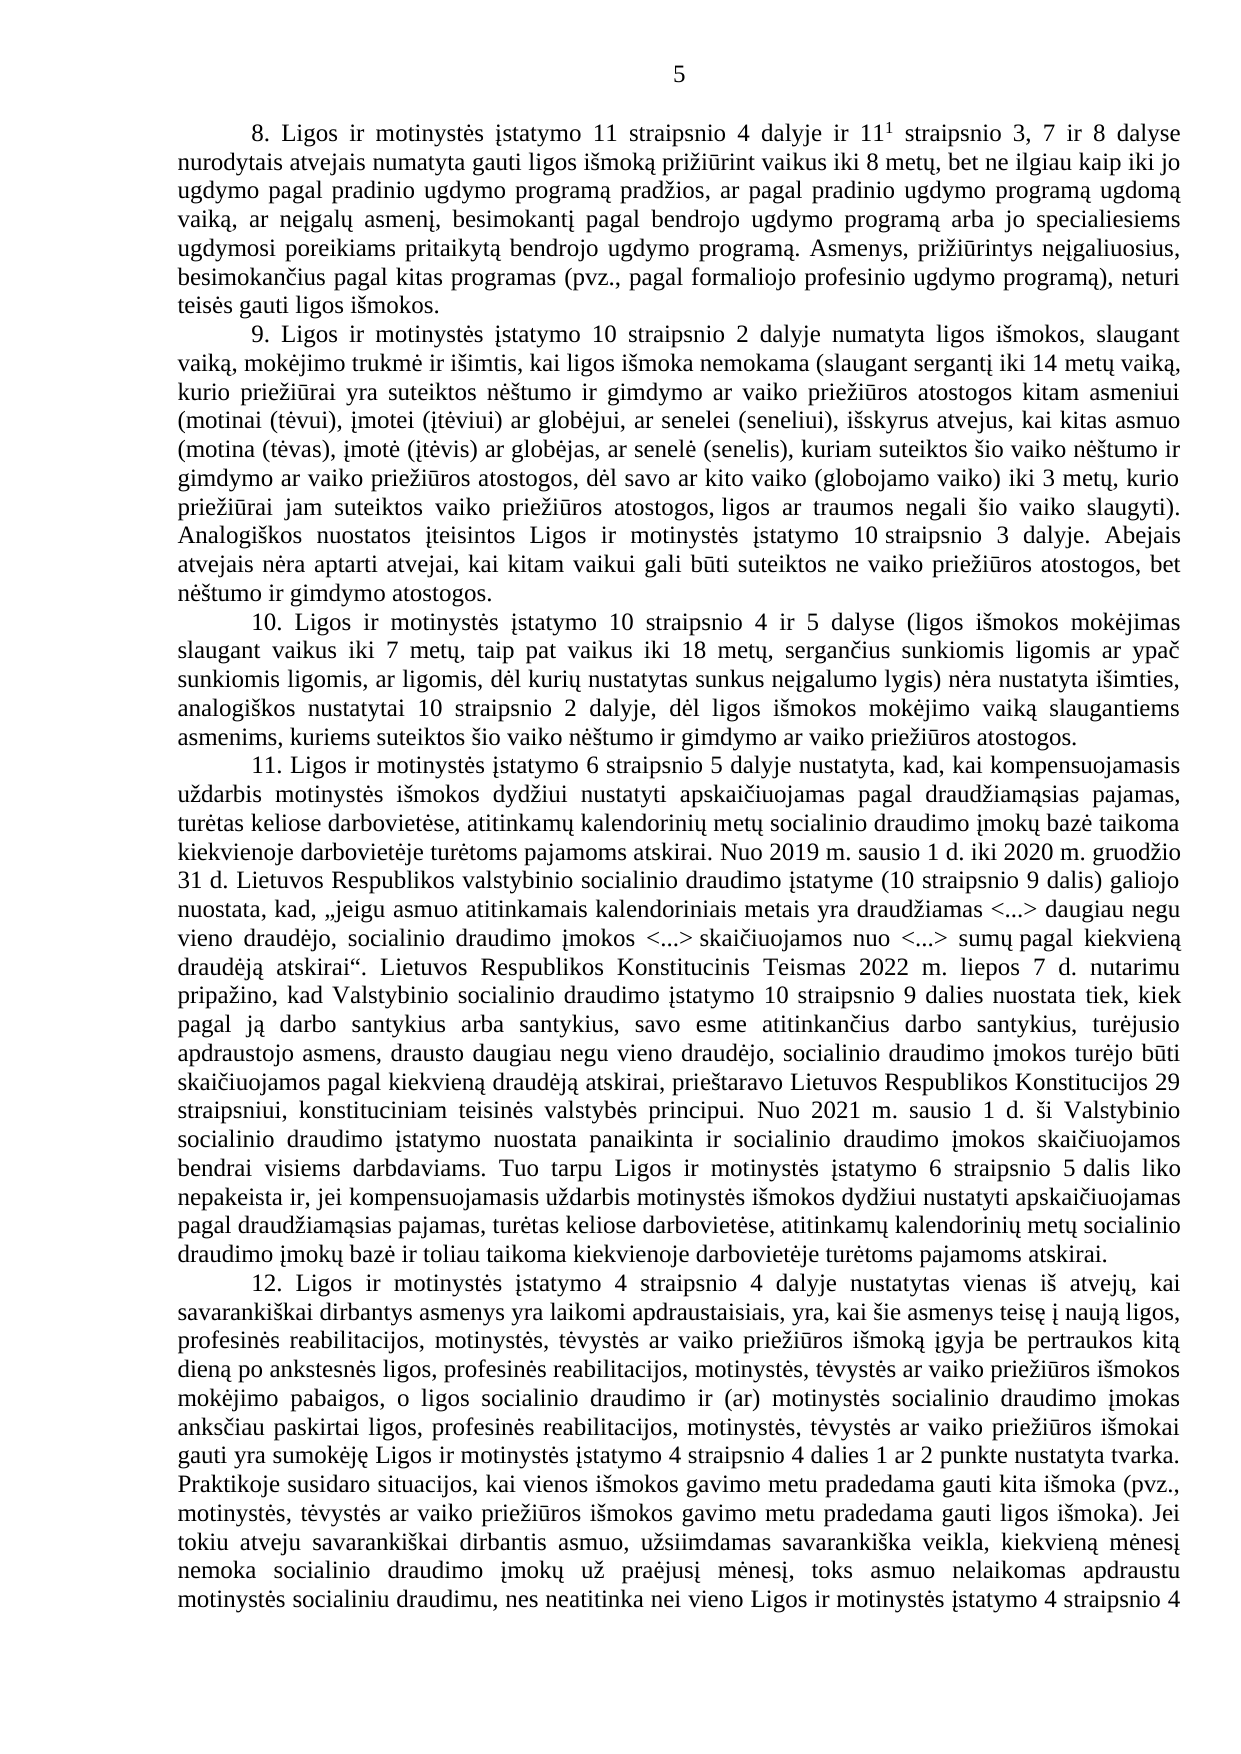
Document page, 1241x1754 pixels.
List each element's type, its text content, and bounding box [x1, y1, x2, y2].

text 11. Ligos ir motinystės įstatymo 6 straipsnio 5 dalyje nustatyta, kad, kai kompensuojamasis uždarbis motinystės išmokos dydžiui nustatyti apskaičiuojamas pagal draudžiamąsias pajamas, turėtas keliose darbovietėse, atitinkamų kalendorinių metų socialinio draudimo įmokų bazė taikoma kiekvienoje darbovietėje turėtoms pajamoms atskirai. Nuo 2019 m. sausio 1 d. iki 2020 m. gruodžio 31 d. Lietuvos Respublikos valstybinio socialinio draudimo įstatyme (10 straipsnio 9 dalis) galiojo nuostata, kad, „jeigu asmuo atitinkamais kalendoriniais metais yra draudžiamas <...> daugiau negu vieno draudėjo, socialinio draudimo įmokos <...> skaičiuojamos nuo <...> sumų pagal kiekvieną draudėją atskirai“. Lietuvos Respublikos Konstitucinis Teismas 2022 m. liepos 7 d. nutarimu pripažino, kad Valstybinio socialinio draudimo įstatymo 10 straipsnio 9 dalies nuostata tiek, kiek pagal ją darbo santykius arba santykius, savo esme atitinkančius darbo santykius, turėjusio apdraustojo asmens, drausto daugiau negu vieno draudėjo, socialinio draudimo įmokos turėjo būti skaičiuojamos pagal kiekvieną draudėją atskirai, prieštaravo Lietuvos Respublikos Konstitucijos 29 straipsniui, konstituciniam teisinės valstybės principui. Nuo 2021 m. sausio 1 d. ši Valstybinio socialinio draudimo įstatymo nuostata panaikinta ir socialinio draudimo įmokos skaičiuojamos bendrai visiems darbdaviams. Tuo tarpu Ligos ir motinystės įstatymo 6 straipsnio 5 dalis liko nepakeista ir, jei kompensuojamasis uždarbis motinystės išmokos dydžiui nustatyti apskaičiuojamas pagal draudžiamąsias pajamas, turėtas keliose darbovietėse, atitinkamų kalendorinių metų socialinio draudimo įmokų bazė ir toliau taikoma kiekvienoje darbovietėje turėtoms pajamoms atskirai. [177, 751, 1181, 1268]
text 9. Ligos ir motinystės įstatymo 10 straipsnio 2 dalyje numatyta ligos išmokos, slaugant vaiką, mokėjimo trukmė ir išimtis, kai ligos išmoka nemokama (slaugant sergantį iki 14 metų vaiką, kurio priežiūrai yra suteiktos nėštumo ir gimdymo ar vaiko priežiūros atostogos kitam asmeniui (motinai (tėvui), įmotei (įtėviui) ar globėjui, ar senelei (seneliui), išskyrus atvejus, kai kitas asmuo (motina (tėvas), įmotė (įtėvis) ar globėjas, ar senelė (senelis), kuriam suteiktos šio vaiko nėštumo ir gimdymo ar vaiko priežiūros atostogos, dėl savo ar kito vaiko (globojamo vaiko) iki 3 metų, kurio priežiūrai jam suteiktos vaiko priežiūros atostogos, ligos ar traumos negali šio vaiko slaugyti). Analogiškos nuostatos įteisintos Ligos ir motinystės įstatymo 10 straipsnio 3 dalyje. Abejais atvejais nėra aptarti atvejai, kai kitam vaikui gali būti suteiktos ne vaiko priežiūros atostogos, bet nėštumo ir gimdymo atostogos. [177, 319, 1181, 607]
text 10. Ligos ir motinystės įstatymo 10 straipsnio 4 ir 5 dalyse (ligos išmokos mokėjimas slaugant vaikus iki 7 metų, taip pat vaikus iki 18 metų, sergančius sunkiomis ligomis ar ypač sunkiomis ligomis, ar ligomis, dėl kurių nustatytas sunkus neįgalumo lygis) nėra nustatyta išimties, analogiškos nustatytai 10 straipsnio 2 dalyje, dėl ligos išmokos mokėjimo vaiką slaugantiems asmenims, kuriems suteiktos šio vaiko nėštumo ir gimdymo ar vaiko priežiūros atostogos. [177, 607, 1181, 751]
text 8. Ligos ir motinystės įstatymo 11 straipsnio 4 dalyje ir 111 straipsnio 3, 7 ir 8 dalyse nurodytais atvejais numatyta gauti ligos išmoką prižiūrint vaikus iki 8 metų, bet ne ilgiau kaip iki jo ugdymo pagal pradinio ugdymo programą pradžios, ar pagal pradinio ugdymo programą ugdomą vaiką, ar neįgalų asmenį, besimokantį pagal bendrojo ugdymo programą arba jo specialiesiems ugdymosi poreikiams pritaikytą bendrojo ugdymo programą. Asmenys, prižiūrintys neįgaliuosius, besimokančius pagal kitas programas (pvz., pagal formaliojo profesinio ugdymo programą), neturi teisės gauti ligos išmokos. [177, 118, 1181, 319]
text 12. Ligos ir motinystės įstatymo 4 straipsnio 4 dalyje nustatytas vienas iš atvejų, kai savarankiškai dirbantys asmenys yra laikomi apdraustaisiais, yra, kai šie asmenys teisę į naują ligos, profesinės reabilitacijos, motinystės, tėvystės ar vaiko priežiūros išmoką įgyja be pertraukos kitą dieną po ankstesnės ligos, profesinės reabilitacijos, motinystės, tėvystės ar vaiko priežiūros išmokos mokėjimo pabaigos, o ligos socialinio draudimo ir (ar) motinystės socialinio draudimo įmokas anksčiau paskirtai ligos, profesinės reabilitacijos, motinystės, tėvystės ar vaiko priežiūros išmokai gauti yra sumokėję Ligos ir motinystės įstatymo 4 straipsnio 4 dalies 1 ar 2 punkte nustatyta tvarka. Praktikoje susidaro situacijos, kai vienos išmokos gavimo metu pradedama gauti kita išmoka (pvz., motinystės, tėvystės ar vaiko priežiūros išmokos gavimo metu pradedama gauti ligos išmoka). Jei tokiu atveju savarankiškai dirbantis asmuo, užsiimdamas savarankiška veikla, kiekvieną mėnesį nemoka socialinio draudimo įmokų už praėjusį mėnesį, toks asmuo nelaikomas apdraustu motinystės socialiniu draudimu, nes neatitinka nei vieno Ligos ir motinystės įstatymo 4 straipsnio 4 [177, 1268, 1181, 1613]
